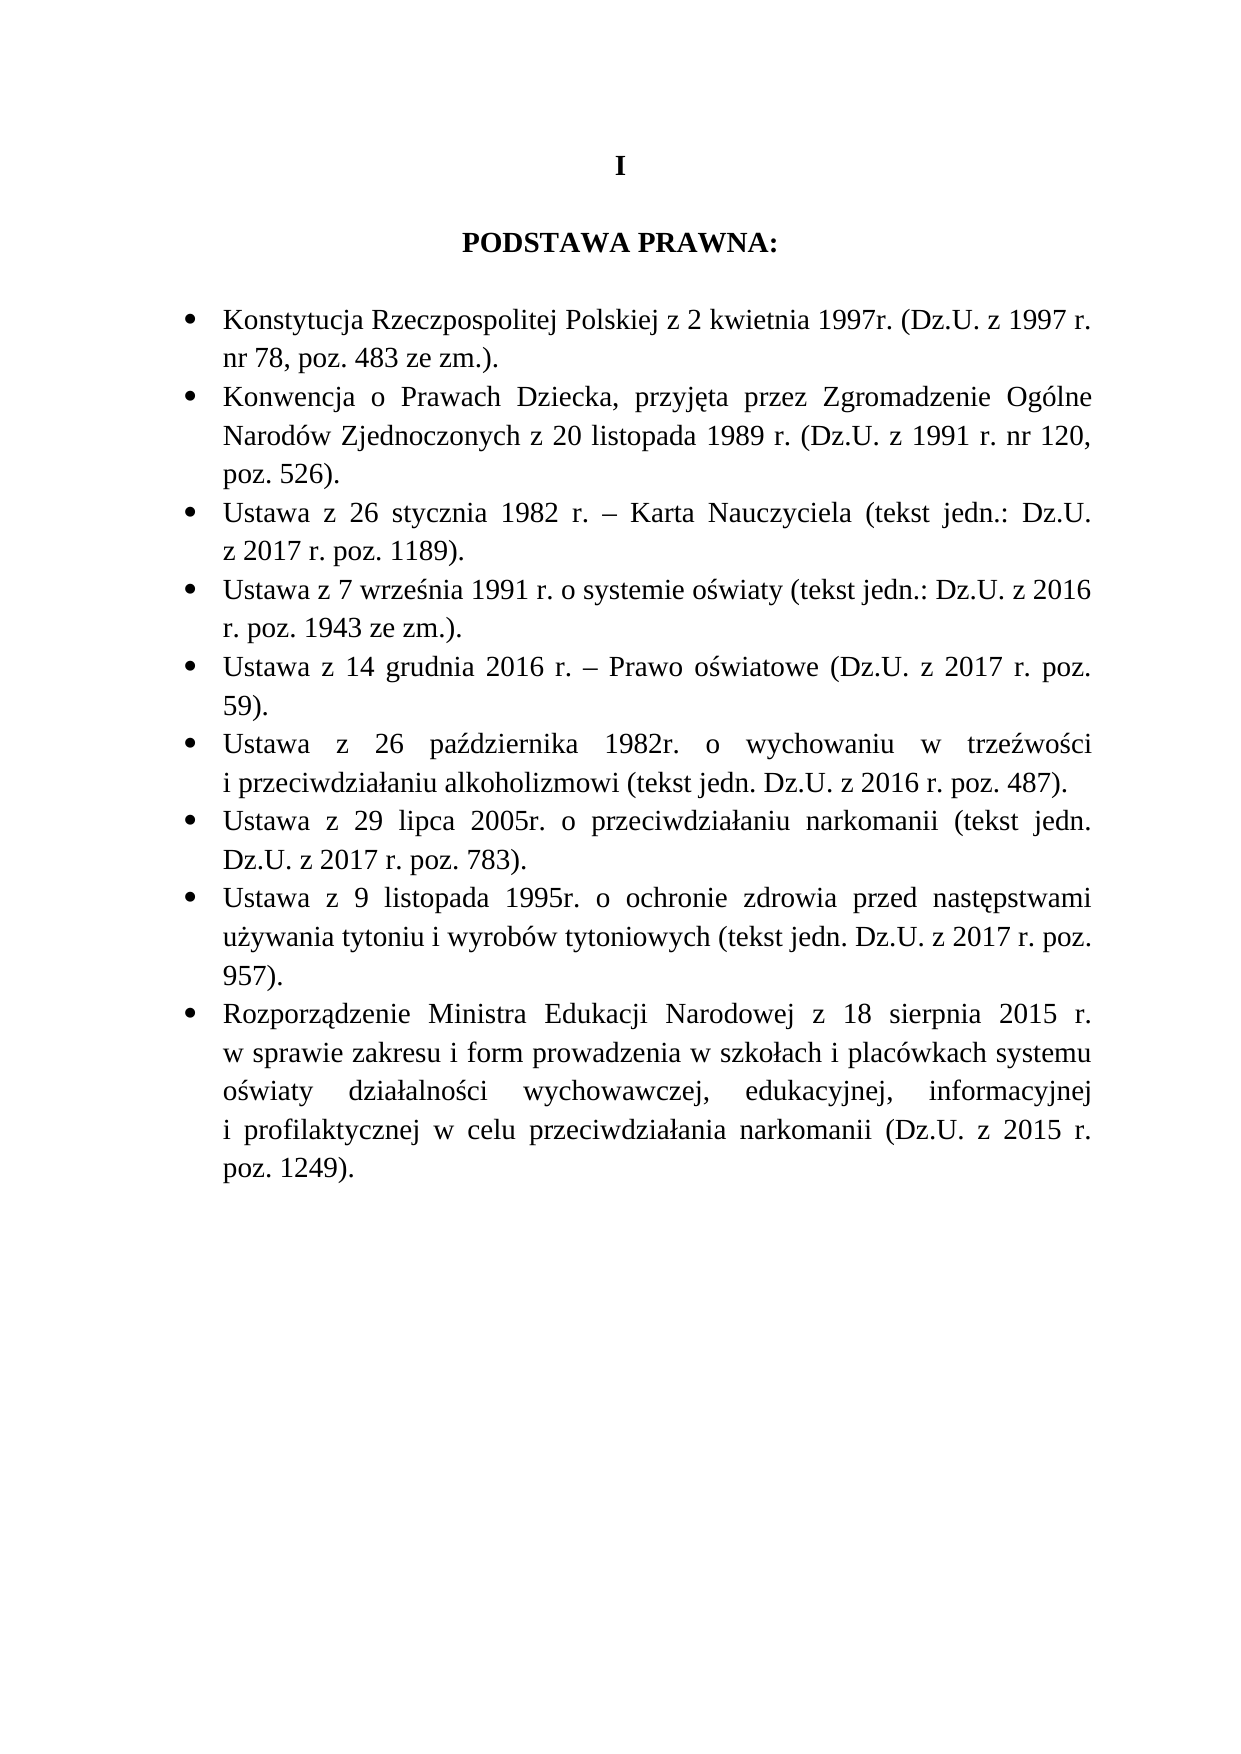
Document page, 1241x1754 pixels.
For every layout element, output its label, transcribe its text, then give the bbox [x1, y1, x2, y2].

text PODSTAWA PRAWNA: [148, 225, 1093, 258]
list Ustawa z 26 stycznia 1982 r. – Karta Nauczyciela (tekst jedn.: Dz.U. z 2017 r. poz. 1189). [185, 495, 1093, 567]
list Konwencja o Prawach Dziecka, przyjęta przez Zgromadzenie Ogólne Narodów Zjednoczonych z 20 listopada 1989 r. (Dz.U. z 1991 r. nr 120, poz. 526). [185, 379, 1093, 490]
text I [148, 148, 1093, 181]
list Rozporządzenie Ministra Edukacji Narodowej z 18 sierpnia 2015 r. w sprawie zakresu i form prowadzenia w szkołach i placówkach systemu oświaty działalności wychowawczej, edukacyjnej, informacyjnej i profilaktycznej w celu przeciwdziałania narkomanii (Dz.U. z 2015 r. poz. 1249). [185, 996, 1093, 1184]
list Ustawa z 9 listopada 1995r. o ochronie zdrowia przed następstwami używania tytoniu i wyrobów tytoniowych (tekst jedn. Dz.U. z 2017 r. poz. 957). [185, 881, 1093, 991]
list Ustawa z 26 października 1982r. o wychowaniu w trzeźwości i przeciwdziałaniu alkoholizmowi (tekst jedn. Dz.U. z 2016 r. poz. 487). [185, 726, 1093, 798]
list Ustawa z 29 lipca 2005r. o przeciwdziałaniu narkomanii (tekst jedn. Dz.U. z 2017 r. poz. 783). [185, 803, 1093, 876]
list Ustawa z 7 września 1991 r. o systemie oświaty (tekst jedn.: Dz.U. z 2016 r. poz. 1943 ze zm.). [185, 572, 1093, 644]
list Ustawa z 14 grudnia 2016 r. – Prawo oświatowe (Dz.U. z 2017 r. poz. 59). [185, 649, 1093, 721]
list Konstytucja Rzeczpospolitej Polskiej z 2 kwietnia 1997r. (Dz.U. z 1997 r. nr 78, poz. 483 ze zm.). [185, 302, 1093, 374]
